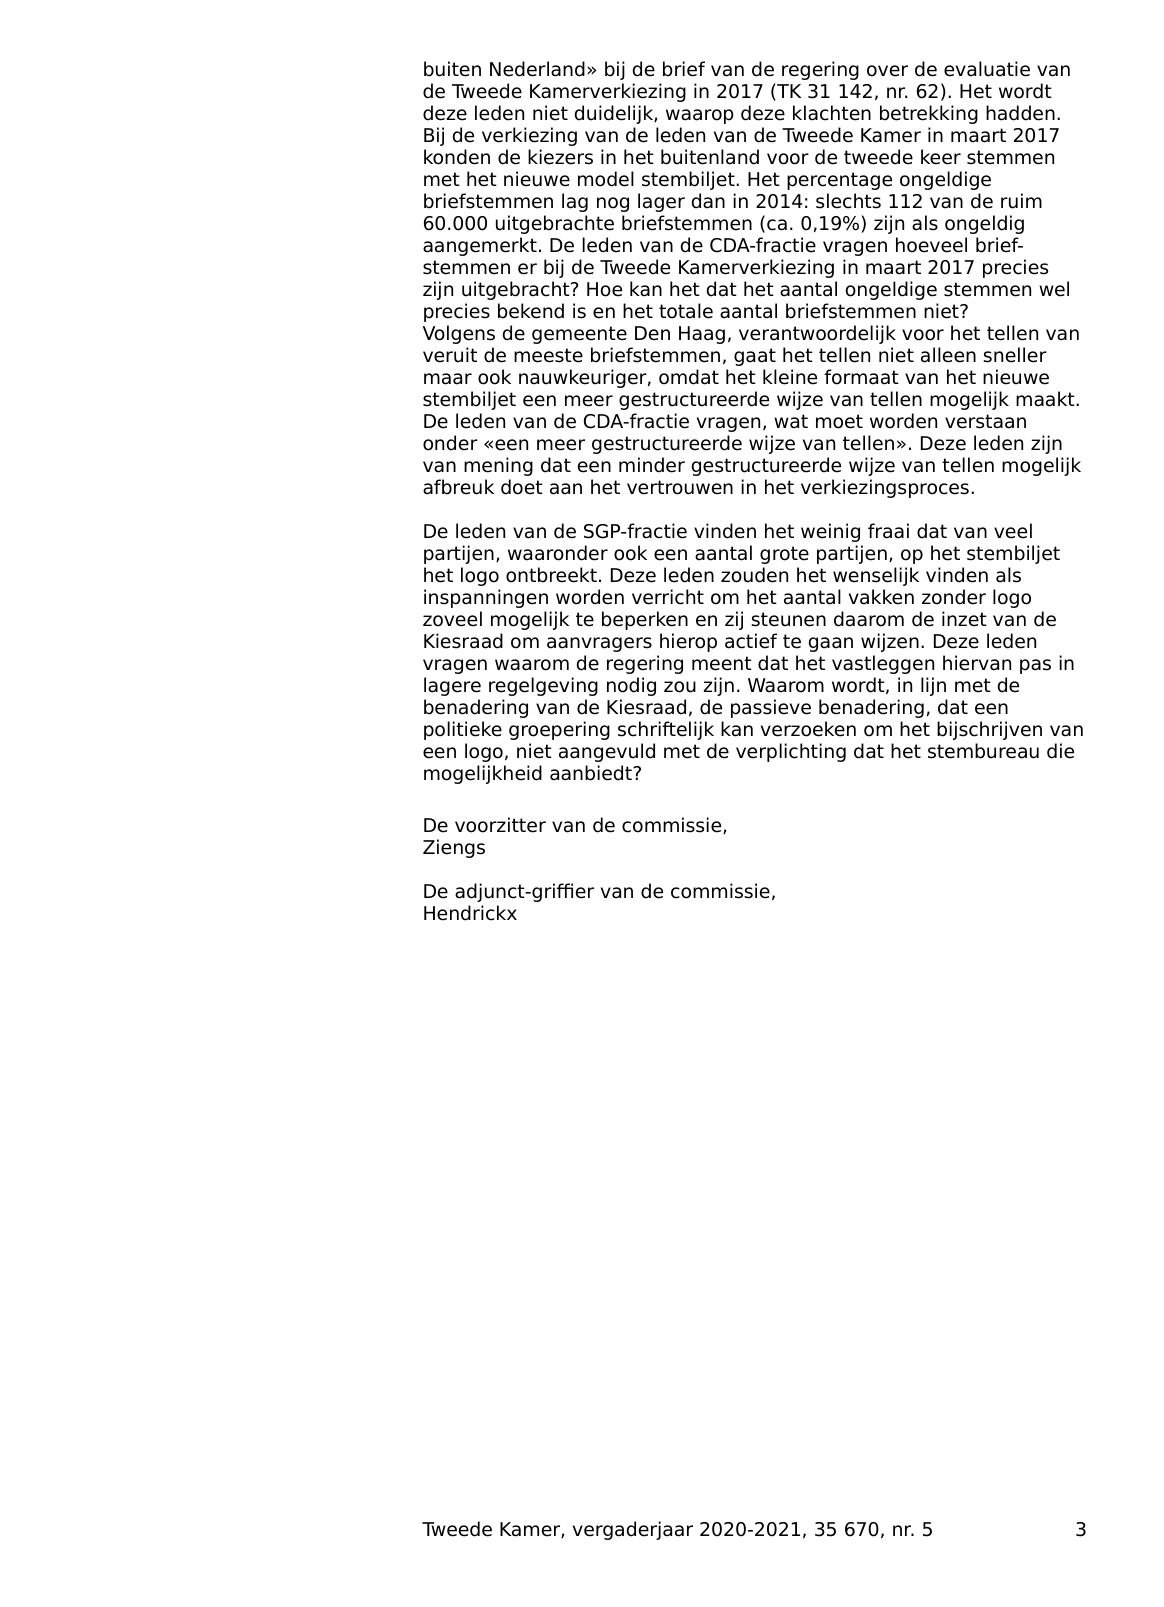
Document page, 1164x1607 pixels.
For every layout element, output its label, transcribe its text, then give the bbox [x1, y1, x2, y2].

text buiten Nederland» bij de brief van de regering over de evaluatie van de Tweede Kamerverkiezing in 2017 (TK 31 142, nr. 62). Het wordt deze leden niet duidelijk, waarop deze klachten betrekking hadden. [422, 59, 1087, 125]
text De voorzitter van de commissie, Ziengs [422, 814, 1087, 858]
text Bij de verkiezing van de leden van de Tweede Kamer in maart 2017 konden de kiezers in het buitenland voor de tweede keer stemmen met het nieuwe model stembiljet. Het percentage ongeldige briefstemmen lag nog lager dan in 2014: slechts 112 van de ruim 60.000 uitgebrachte briefstemmen (ca. 0,19%) zijn als ongeldig aangemerkt. De leden van de CDA-fractie vragen hoeveel brief-stemmen er bij de Tweede Kamerverkiezing in maart 2017 precies zijn uitgebracht? Hoe kan het dat het aantal ongeldige stemmen wel precies bekend is en het totale aantal briefstemmen niet? [422, 125, 1087, 323]
text Volgens de gemeente Den Haag, verantwoordelijk voor het tellen van veruit de meeste briefstemmen, gaat het tellen niet alleen sneller maar ook nauwkeuriger, omdat het kleine formaat van het nieuwe stembiljet een meer gestructureerde wijze van tellen mogelijk maakt. De leden van de CDA-fractie vragen, wat moet worden verstaan onder «een meer gestructureerde wijze van tellen». Deze leden zijn van mening dat een minder gestructureerde wijze van tellen mogelijk afbreuk doet aan het vertrouwen in het verkiezingsproces. [422, 323, 1087, 499]
text De adjunct-griffier van de commissie, Hendrickx [422, 881, 1087, 925]
text De leden van de SGP-fractie vinden het weinig fraai dat van veel partijen, waaronder ook een aantal grote partijen, op het stembiljet het logo ontbreekt. Deze leden zouden het wenselijk vinden als inspanningen worden verricht om het aantal vakken zonder logo zoveel mogelijk te beperken en zij steunen daarom de inzet van de Kiesraad om aanvragers hierop actief te gaan wijzen. Deze leden vragen waarom de regering meent dat het vastleggen hiervan pas in lagere regelgeving nodig zou zijn. Waarom wordt, in lijn met de benadering van de Kiesraad, de passieve benadering, dat een politieke groepering schriftelijk kan verzoeken om het bijschrijven van een logo, niet aangevuld met de verplichting dat het stembureau die mogelijkheid aanbiedt? [422, 521, 1087, 784]
